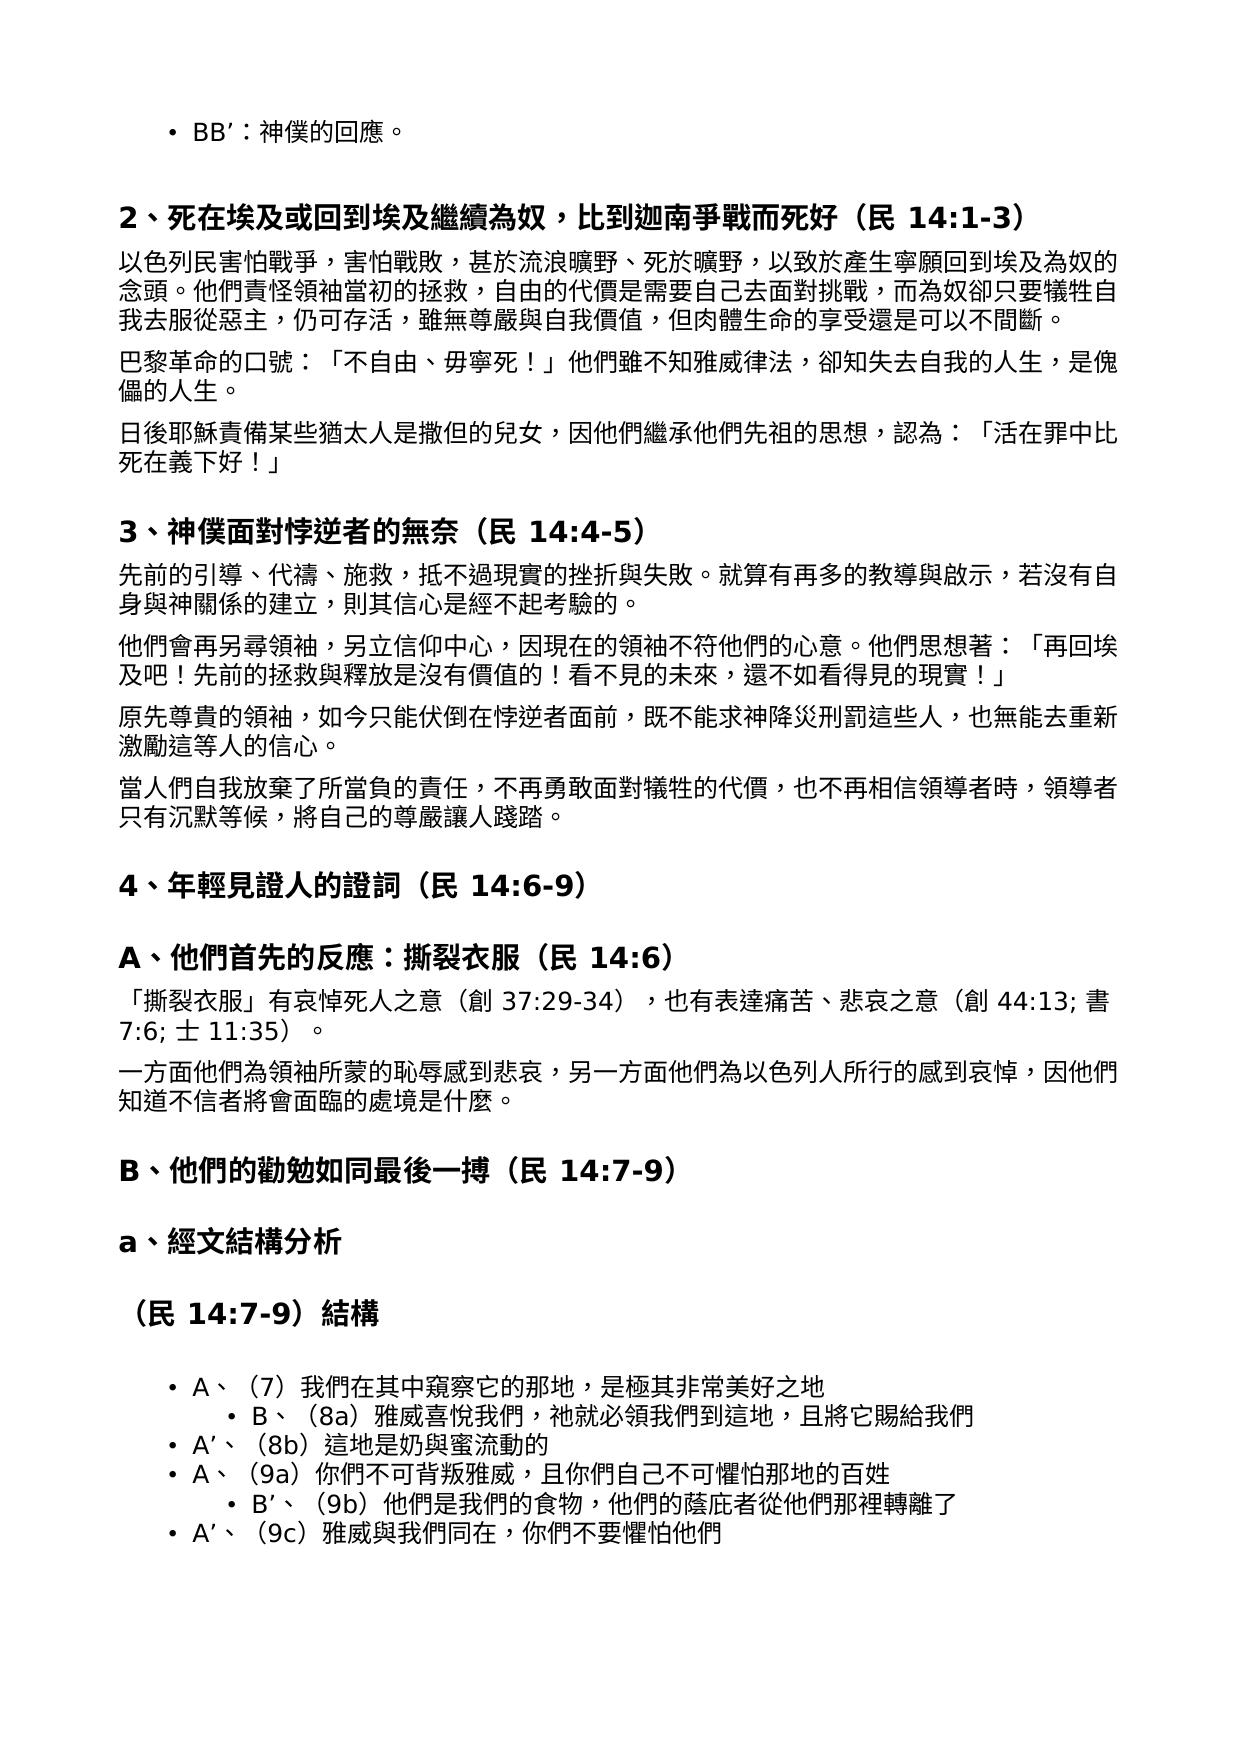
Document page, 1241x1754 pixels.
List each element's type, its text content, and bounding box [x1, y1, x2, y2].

subtitle 3、神僕面對悖逆者的無奈（民 14:4-5） [118, 515, 1122, 549]
text 當人們自我放棄了所當負的責任，不再勇敢面對犠牲的代價，也不再相信領導者時，領導者只有沉默等候，將自己的尊嚴讓人踐踏。 [118, 774, 1122, 832]
subtitle 4、年輕見證人的證詞（民 14:6-9） [118, 870, 1122, 904]
subtitle （民 14:7-9）結構 [118, 1297, 1122, 1331]
subtitle B、他們的勸勉如同最後一搏（民 14:7-9） [118, 1154, 1122, 1188]
text 以色列民害怕戰爭，害怕戰敗，甚於流浪曠野、死於曠野，以致於產生寧願回到埃及為奴的念頭。他們責怪領袖當初的拯救，自由的代價是需要自己去面對挑戰，而為奴卻只要犠牲自我去服從惡主，仍可存活，雖無尊嚴與自我價值，但肉體生命的享受還是可以不間斷。 [118, 248, 1122, 336]
text 日後耶穌責備某些猶太人是撒但的兒女，因他們繼承他們先祖的思想，認為：「活在罪中比死在義下好！」 [118, 419, 1122, 477]
text 他們會再另尋領袖，另立信仰中心，因現在的領袖不符他們的心意。他們思想著：「再回埃及吧！先前的拯救與釋放是沒有價值的！看不見的未來，還不如看得見的現實！」 [118, 632, 1122, 691]
list A’、（8b）這地是奶與蜜流動的 [177, 1431, 1122, 1461]
list A、（9a）你們不可背叛雅威，且你們自己不可懼怕那地的百姓 [177, 1461, 1122, 1490]
text 一方面他們為領袖所蒙的恥辱感到悲哀，另一方面他們為以色列人所行的感到哀悼，因他們知道不信者將會面臨的處境是什麼。 [118, 1058, 1122, 1117]
text 「撕裂衣服」有哀悼死人之意（創 37:29-34），也有表達痛苦、悲哀之意（創 44:13; 書 7:6; 士 11:35）。 [118, 988, 1122, 1046]
subtitle A、他們首先的反應：撕裂衣服（民 14:6） [118, 941, 1122, 975]
text 原先尊貴的領袖，如今只能伏倒在悖逆者面前，既不能求神降災刑罰這些人，也無能去重新激勵這等人的信心。 [118, 703, 1122, 761]
list B’、（9b）他們是我們的食物，他們的蔭庇者從他們那裡轉離了 [236, 1490, 1122, 1519]
text 巴黎革命的口號：「不自由、毋寧死！」他們雖不知雅威律法，卻知失去自我的人生，是傀儡的人生。 [118, 348, 1122, 407]
subtitle a、經文結構分析 [118, 1226, 1122, 1260]
list A、（7）我們在其中窺察它的那地，是極其非常美好之地 [177, 1373, 1122, 1402]
list B、（8a）雅威喜悅我們，祂就必領我們到這地，且將它賜給我們 [236, 1402, 1122, 1431]
text 先前的引導、代禱、施救，抵不過現實的挫折與失敗。就算有再多的教導與啟示，若沒有自身與神關係的建立，則其信心是經不起考驗的。 [118, 561, 1122, 620]
list A’、（9c）雅威與我們同在，你們不要懼怕他們 [177, 1519, 1122, 1548]
subtitle 2、死在埃及或回到埃及繼續為奴，比到迦南爭戰而死好（民 14:1-3） [118, 202, 1122, 236]
list BB’：神僕的回應。 [177, 118, 1122, 147]
